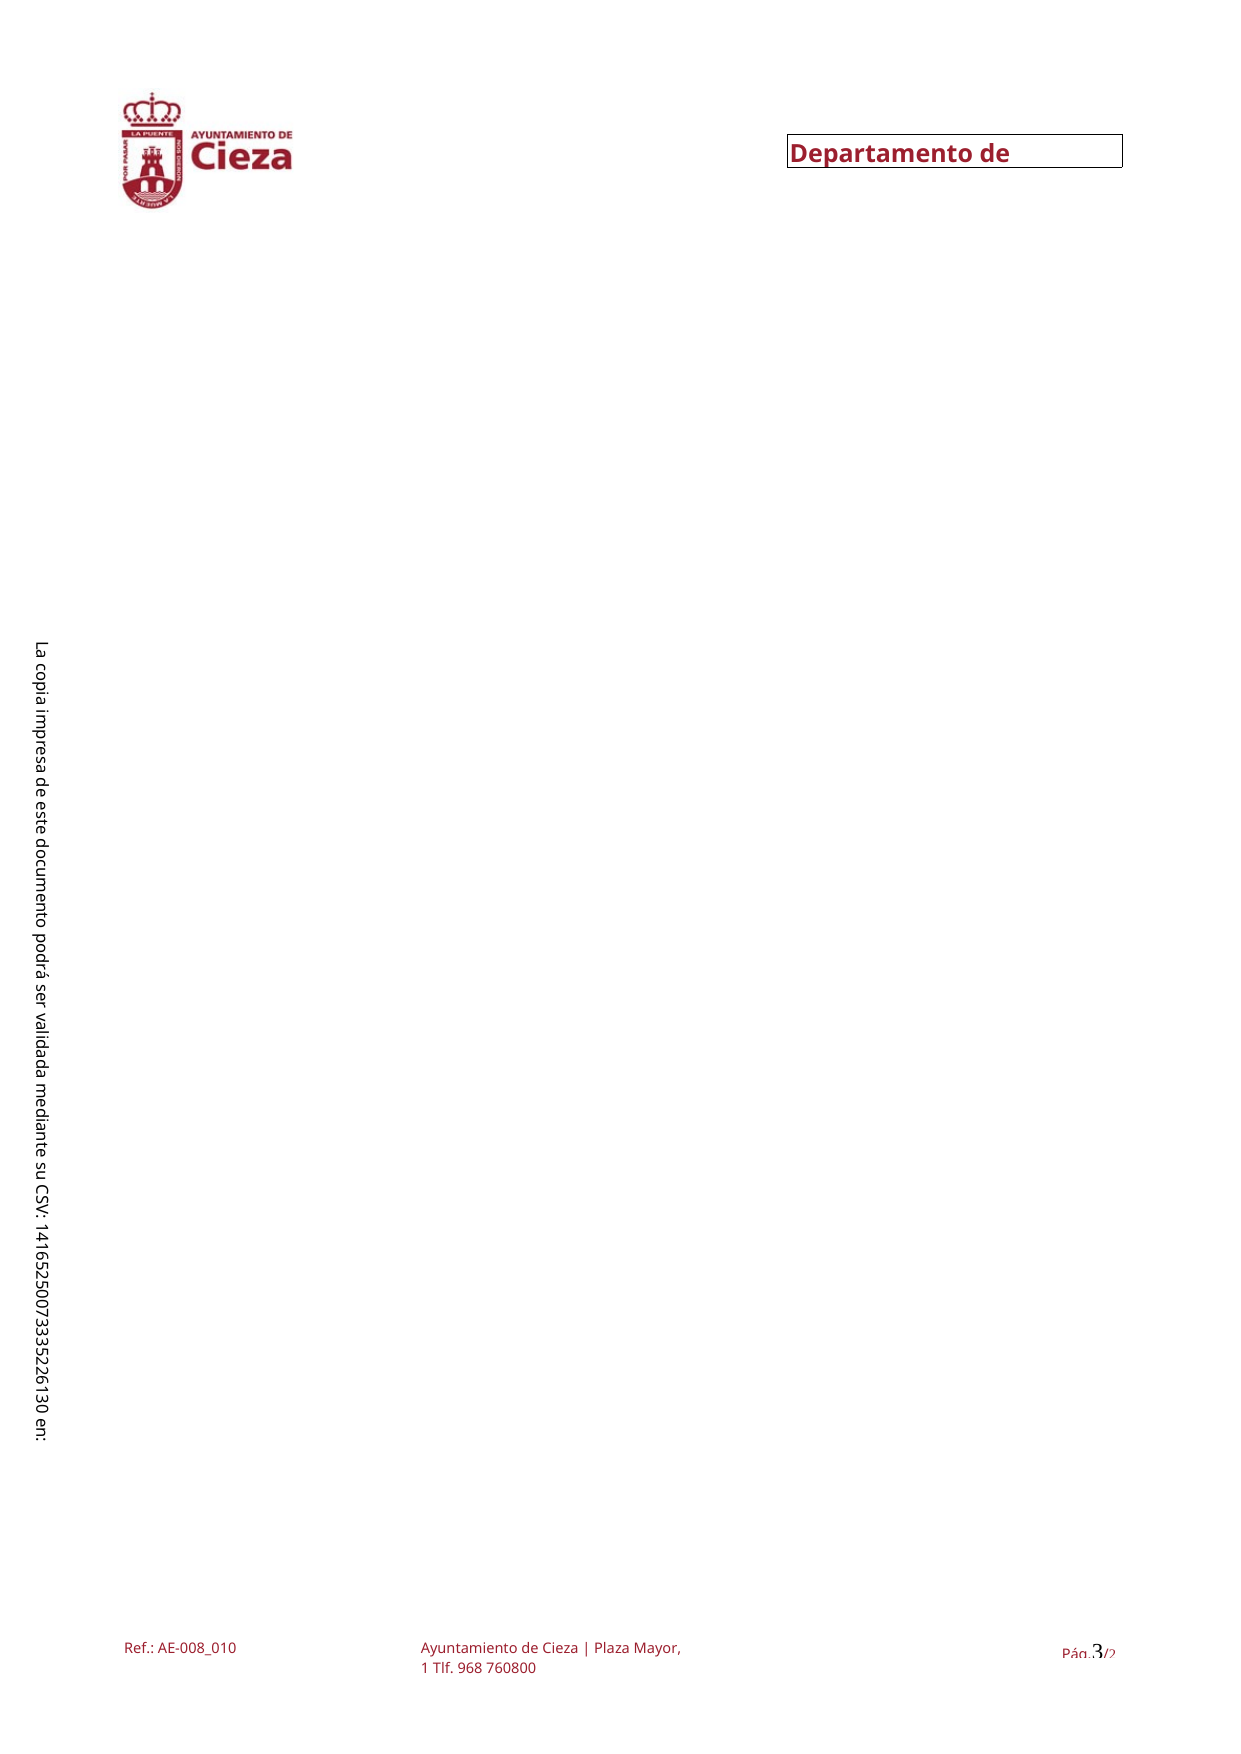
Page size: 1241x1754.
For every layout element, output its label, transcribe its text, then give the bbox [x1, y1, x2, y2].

text La copia impresa de este documento podrá ser validada mediante su CSV: 14165250073335226130 en: http://cotejar.cieza.es [33, 641, 54, 1577]
picture [118, 88, 294, 213]
